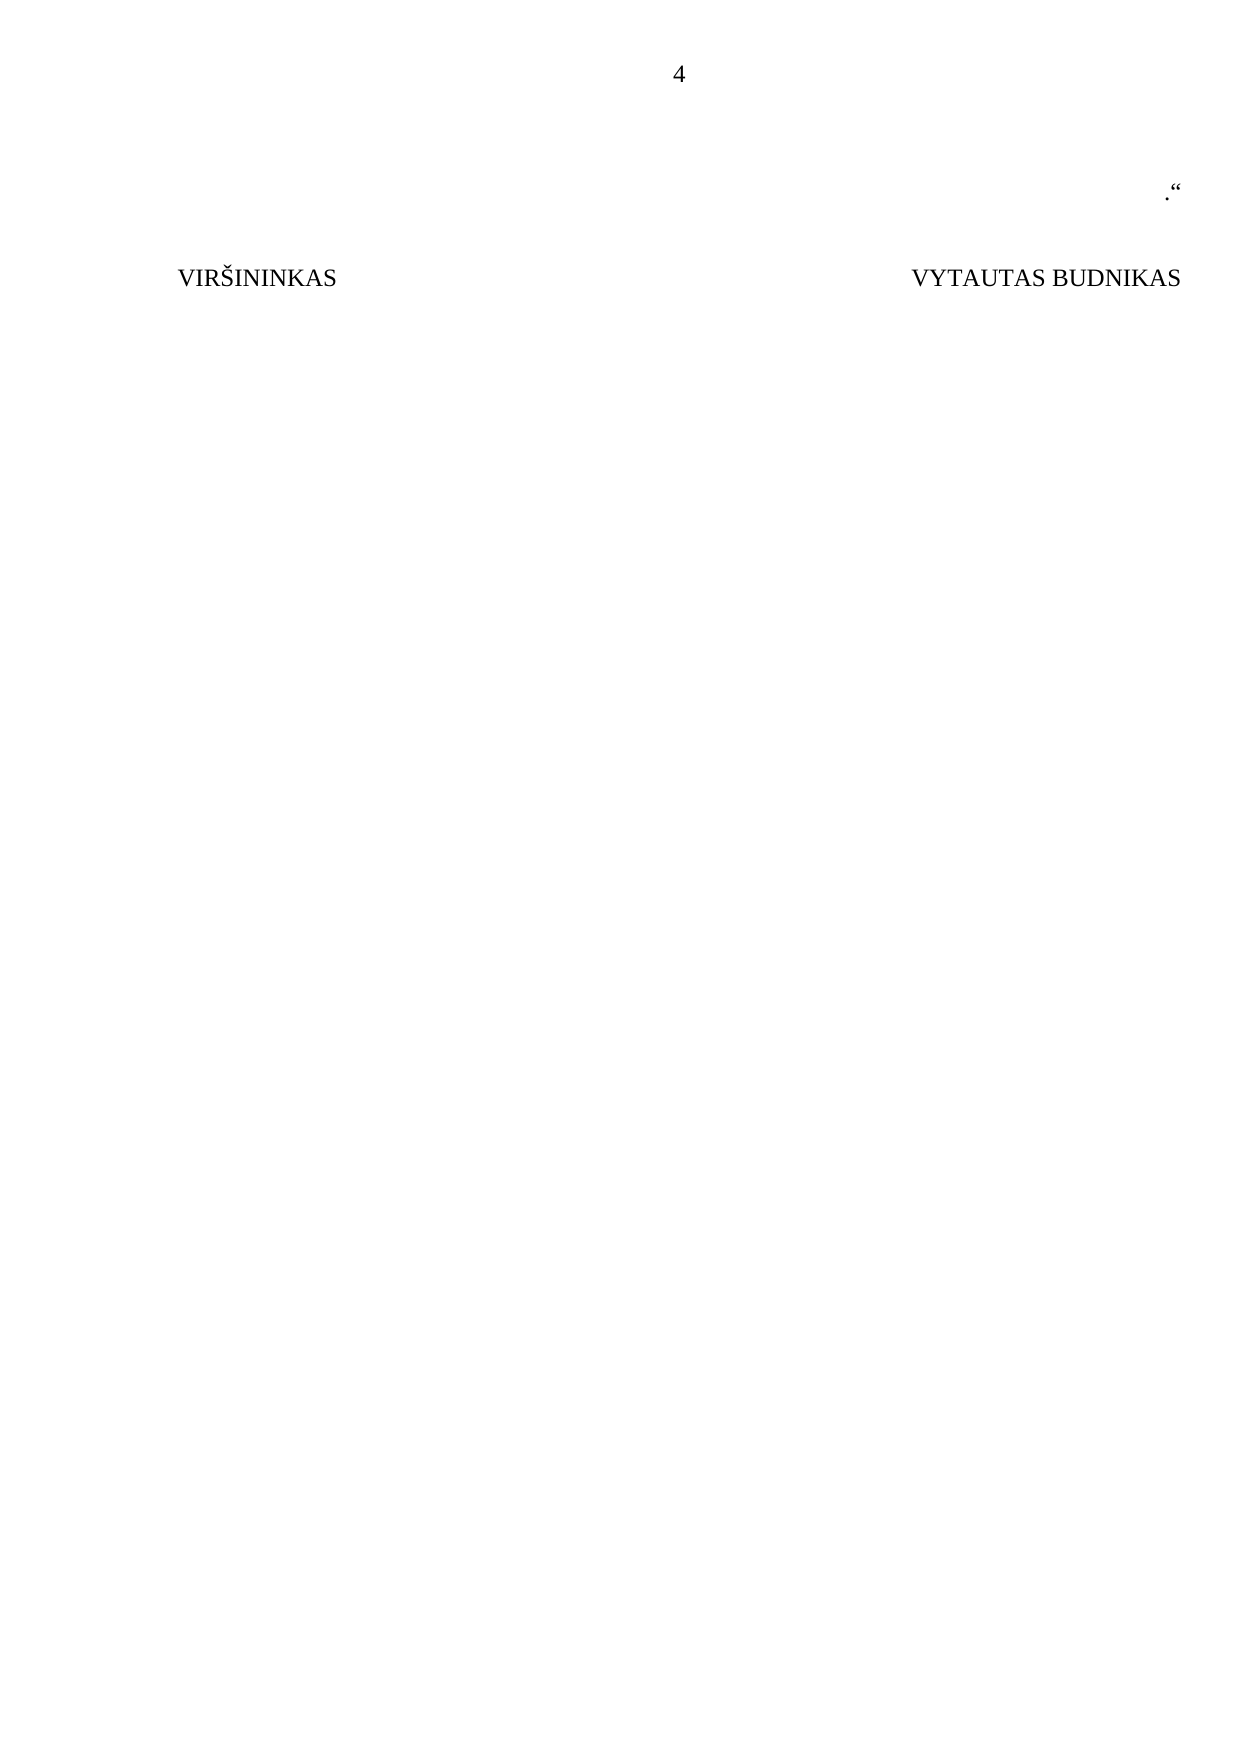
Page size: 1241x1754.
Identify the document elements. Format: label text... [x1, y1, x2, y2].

text VIRŠININKAS VYTAUTAS BUDNIKAS [177, 263, 1181, 292]
text .“ [252, 177, 1181, 206]
